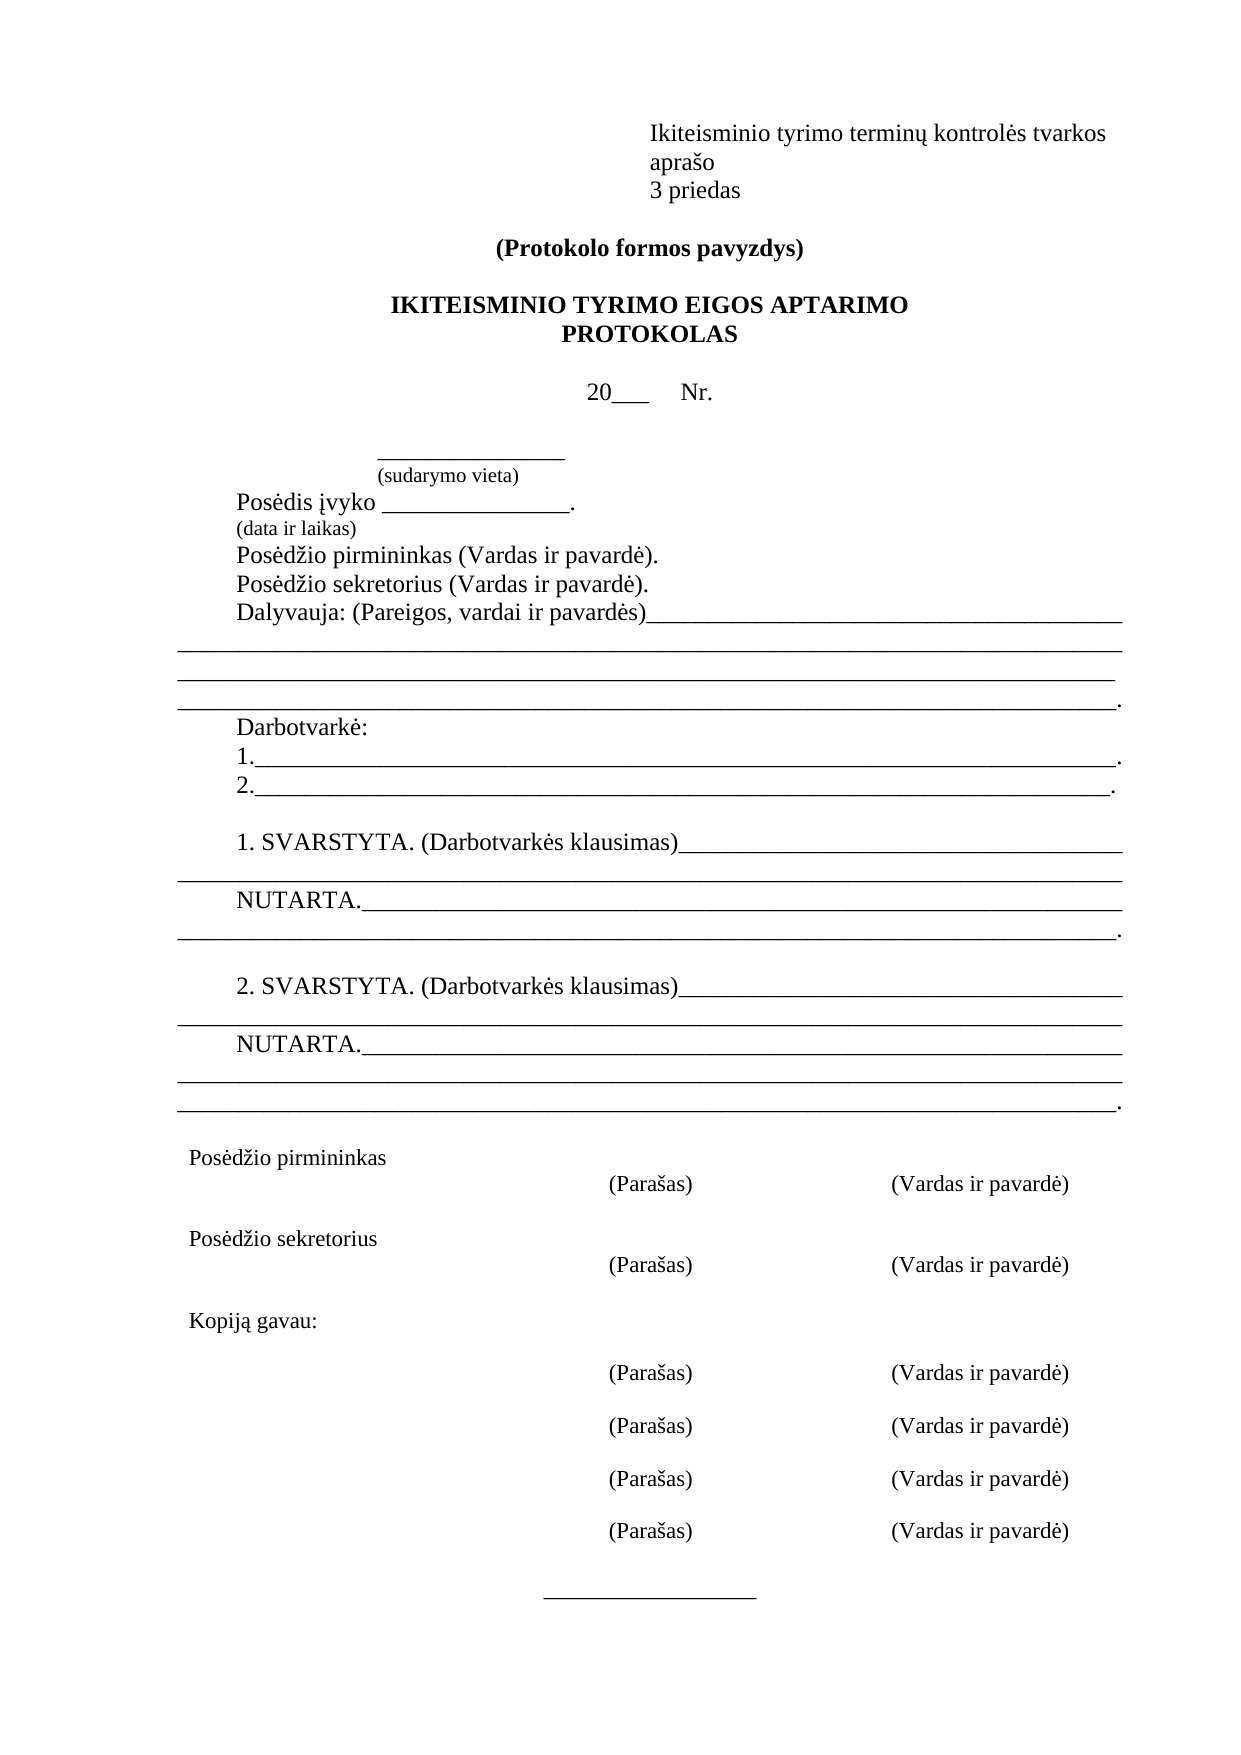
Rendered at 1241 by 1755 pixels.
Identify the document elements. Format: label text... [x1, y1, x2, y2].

table_cell [746, 1170, 838, 1196]
text Posėdžio pirmininkas (Vardas ir pavardė). [177, 540, 1122, 569]
table_cell (Parašas) [556, 1465, 746, 1491]
table_cell [489, 1412, 556, 1438]
table_cell [177, 1386, 488, 1412]
text 1. SVARSTYTA. (Darbotvarkės klausimas) [177, 827, 1122, 856]
text _______________ [177, 434, 1122, 463]
table_cell [746, 1439, 838, 1465]
text 20___ Nr. [177, 377, 1122, 406]
text _ [177, 1057, 1122, 1082]
table_cell [556, 1439, 746, 1465]
table_cell [177, 1518, 488, 1544]
table_header [839, 1144, 1122, 1170]
table_cell [489, 1491, 556, 1517]
table_cell [839, 1386, 1122, 1412]
text _________________ [177, 1573, 1122, 1601]
table_cell (Vardas ir pavardė) [839, 1359, 1122, 1386]
text . [177, 1086, 1122, 1115]
table_cell [177, 1252, 488, 1278]
table_header [489, 1144, 556, 1170]
text (data ir laikas) [177, 516, 1122, 540]
table_cell (Vardas ir pavardė) [839, 1465, 1122, 1491]
table_header [556, 1307, 746, 1359]
table_cell (Vardas ir pavardė) [839, 1412, 1122, 1438]
table_cell [746, 1252, 838, 1278]
table_cell [177, 1170, 488, 1196]
table_header Posėdžio sekretorius [177, 1225, 488, 1252]
text Posėdis įvyko _______________. [177, 487, 1122, 516]
table_header [746, 1307, 838, 1359]
table_cell [746, 1518, 838, 1544]
text 2. SVARSTYTA. (Darbotvarkės klausimas) [177, 971, 1122, 1000]
table_cell [839, 1491, 1122, 1517]
table_cell [489, 1518, 556, 1544]
table_cell [177, 1359, 488, 1386]
table_cell (Vardas ir pavardė) [839, 1170, 1122, 1196]
text ____________________________________________________________________________ . [177, 655, 1122, 712]
table_cell [177, 1491, 488, 1517]
text (Protokolo formos pavyzdys) [177, 233, 1122, 262]
table_cell [177, 1439, 488, 1465]
text NUTARTA. [177, 885, 1122, 914]
text _ . [177, 914, 1122, 942]
text 1. . [177, 741, 1122, 770]
table_cell (Parašas) [556, 1359, 746, 1386]
table_cell [489, 1439, 556, 1465]
table_cell [489, 1170, 556, 1196]
table_cell [746, 1386, 838, 1412]
text (sudarymo vieta) [177, 463, 1122, 487]
text Posėdžio sekretorius (Vardas ir pavardė). [177, 569, 1122, 597]
text protokolas [177, 319, 1122, 348]
table_cell (Vardas ir pavardė) [839, 1252, 1122, 1278]
table_cell [746, 1359, 838, 1386]
table_cell (Vardas ir pavardė) [839, 1518, 1122, 1544]
text NUTARTA. [177, 1029, 1122, 1057]
table_cell [556, 1386, 746, 1412]
text Darbotvarkė: [177, 712, 1122, 741]
text 3 priedas [649, 176, 1122, 204]
table_header [489, 1307, 556, 1359]
text Dalyvauja: (Pareigos, vardai ir pavardės) [177, 597, 1122, 626]
table_cell [177, 1465, 488, 1491]
table_header [839, 1225, 1122, 1252]
text _ [177, 1000, 1122, 1025]
text Ikiteisminio tyrimo terminų kontrolės tvarkos aprašo [649, 118, 1122, 176]
table_cell [489, 1252, 556, 1278]
table_cell (Parašas) [556, 1412, 746, 1438]
table_header [839, 1307, 1122, 1359]
text _ [177, 626, 1122, 651]
table_cell (Parašas) [556, 1252, 746, 1278]
table_header [746, 1144, 838, 1170]
table_header [746, 1225, 838, 1252]
text 2. . [177, 770, 1122, 799]
table_cell [746, 1465, 838, 1491]
table_cell (Parašas) [556, 1518, 746, 1544]
table_cell [489, 1386, 556, 1412]
table_cell [746, 1412, 838, 1438]
text Ikiteisminio tyrimo eigos aptarimo [177, 291, 1122, 319]
table_header Posėdžio pirmininkas [177, 1144, 488, 1170]
table_header [556, 1144, 746, 1170]
text _ [177, 856, 1122, 881]
table_cell [489, 1465, 556, 1491]
table_header [556, 1225, 746, 1252]
table_cell [746, 1491, 838, 1517]
table_header Kopiją gavau: [177, 1307, 488, 1359]
table_header [489, 1225, 556, 1252]
table_cell [177, 1412, 488, 1438]
table_cell [839, 1439, 1122, 1465]
table_cell [489, 1359, 556, 1386]
table_cell [556, 1491, 746, 1517]
table_cell (Parašas) [556, 1170, 746, 1196]
